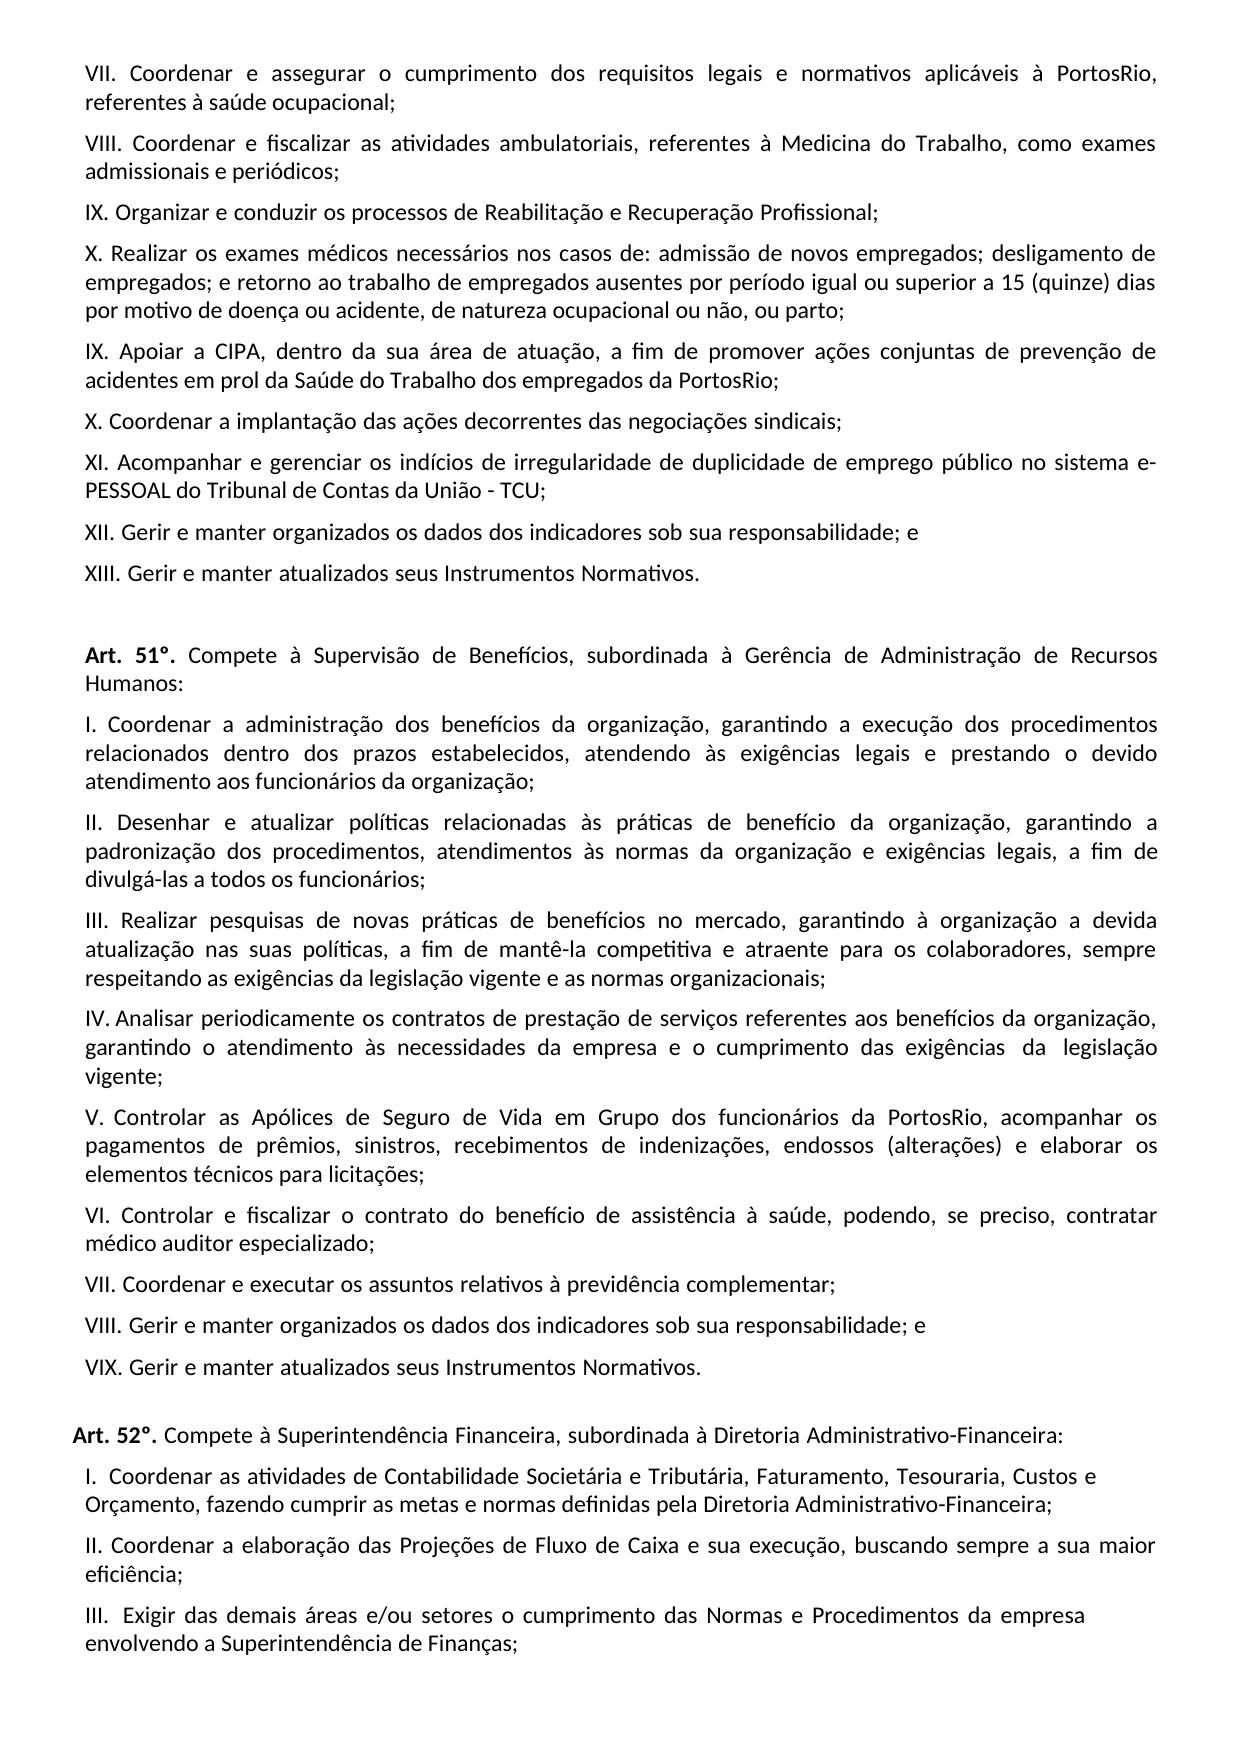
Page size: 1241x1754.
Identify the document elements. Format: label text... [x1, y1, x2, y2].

list Coordenar e executar os assuntos relativos à previdência complementar; [84, 1269, 1196, 1299]
text Art. 52º. Compete à Superintendência Financeira, subordinada à Diretoria Administrativo-Financeira: [72, 1420, 1196, 1449]
list Gerir e manter organizados os dados dos indicadores sob sua responsabilidade; e [84, 517, 1196, 546]
list Coordenar a elaboração das Projeções de Fluxo de Caixa e sua execução, buscando sempre a sua maior eficiência; [85, 1531, 1158, 1588]
list Acompanhar e gerenciar os indícios de irregularidade de duplicidade de emprego público no sistema e- PESSOAL do Tribunal de Contas da União - TCU; [85, 447, 1158, 505]
list Coordenar e assegurar o cumprimento dos requisitos legais e normativos aplicáveis à PortosRio, referentes à saúde ocupacional; [85, 59, 1158, 116]
list Realizar os exames médicos necessários nos casos de: admissão de novos empregados; desligamento de empregados; e retorno ao trabalho de empregados ausentes por período igual ou superior a 15 (quinze) dias por motivo de doença ou acidente, de natureza ocupacional ou não, ou parto; [85, 239, 1158, 325]
list Realizar pesquisas de novas práticas de benefícios no mercado, garantindo à organização a devida atualização nas suas políticas, a fim de mantê-la competitiva e atraente para os colaboradores, sempre respeitando as exigências da legislação vigente e as normas organizacionais; [85, 906, 1158, 992]
list Organizar e conduzir os processos de Reabilitação e Recuperação Profissional; [84, 197, 1196, 227]
list Coordenar e fiscalizar as atividades ambulatoriais, referentes à Medicina do Trabalho, como exames admissionais e periódicos; [85, 128, 1158, 186]
text Art. 51º. Compete à Supervisão de Benefícios, subordinada à Gerência de Administração de Recursos Humanos: [85, 640, 1158, 697]
text VIX. Gerir e manter atualizados seus Instrumentos Normativos. [85, 1352, 1196, 1381]
list Coordenar a implantação das ações decorrentes das negociações sindicais; [84, 406, 1196, 435]
list Gerir e manter organizados os dados dos indicadores sob sua responsabilidade; e [84, 1311, 1196, 1340]
list Gerir e manter atualizados seus Instrumentos Normativos. [84, 558, 1196, 587]
list Exigir das demais áreas e/ou setores o cumprimento das Normas e Procedimentos da empresa envolvendo a Superintendência de Finanças; [85, 1600, 1158, 1658]
list Coordenar a administração dos benefícios da organização, garantindo a execução dos procedimentos relacionados dentro dos prazos estabelecidos, atendendo às exigências legais e prestando o devido atendimento aos funcionários da organização; [85, 709, 1158, 796]
list Analisar periodicamente os contratos de prestação de serviços referentes aos benefícios da organização, garantindo o atendimento às necessidades da empresa e o cumprimento das exigências da legislação vigente; [85, 1004, 1158, 1090]
list Coordenar as atividades de Contabilidade Societária e Tributária, Faturamento, Tesouraria, Custos e Orçamento, fazendo cumprir as metas e normas definidas pela Diretoria Administrativo-Financeira; [85, 1461, 1158, 1519]
list Apoiar a CIPA, dentro da sua área de atuação, a fim de promover ações conjuntas de prevenção de acidentes em prol da Saúde do Trabalho dos empregados da PortosRio; [85, 337, 1158, 394]
list Controlar as Apólices de Seguro de Vida em Grupo dos funcionários da PortosRio, acompanhar os pagamentos de prêmios, sinistros, recebimentos de indenizações, endossos (alterações) e elaborar os elementos técnicos para licitações; [85, 1102, 1158, 1188]
list Desenhar e atualizar políticas relacionadas às práticas de benefício da organização, garantindo a padronização dos procedimentos, atendimentos às normas da organização e exigências legais, a fim de divulgá-las a todos os funcionários; [85, 808, 1158, 894]
list Controlar e fiscalizar o contrato do benefício de assistência à saúde, podendo, se preciso, contratar médico auditor especializado; [85, 1200, 1158, 1258]
